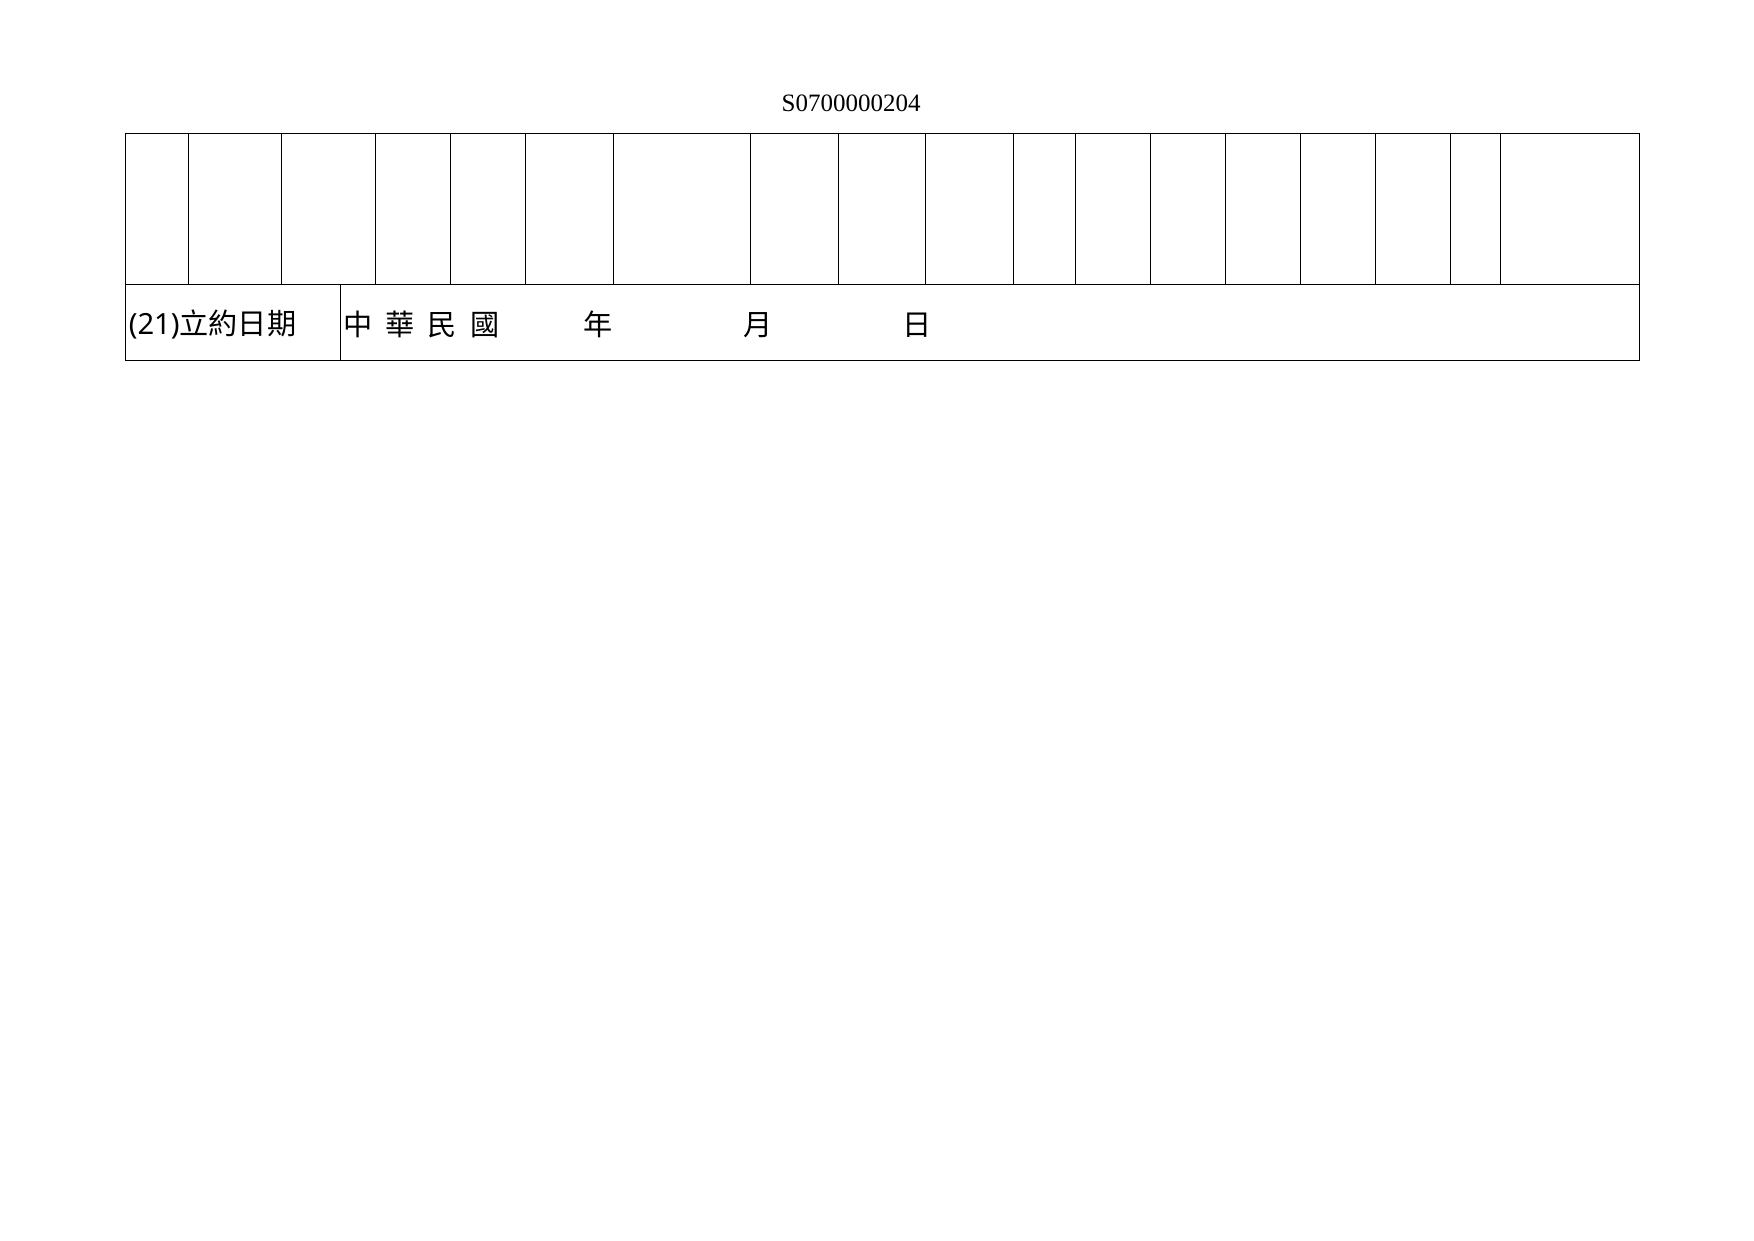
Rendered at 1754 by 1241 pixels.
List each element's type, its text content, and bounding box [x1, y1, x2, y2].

table_cell [1226, 134, 1300, 284]
table_cell [451, 134, 525, 284]
table_cell [189, 134, 281, 284]
table_cell (21)立約日期 [126, 285, 340, 360]
table_cell 中 華 民 國 年 月 日 [341, 285, 1639, 360]
table_cell [1301, 134, 1375, 284]
table_cell [751, 134, 838, 284]
table_cell [1451, 134, 1500, 284]
table_cell [1076, 134, 1150, 284]
table_cell [926, 134, 1013, 284]
table_cell [526, 134, 613, 284]
table_cell [376, 134, 450, 284]
table_cell [614, 134, 750, 284]
table_cell [1014, 134, 1075, 284]
table_cell [839, 134, 925, 284]
table_cell [282, 134, 375, 284]
table_cell [1501, 134, 1639, 284]
table_cell [1376, 134, 1450, 284]
table_cell 訂 立 契 約 人 [126, 134, 188, 284]
table_cell [1151, 134, 1225, 284]
